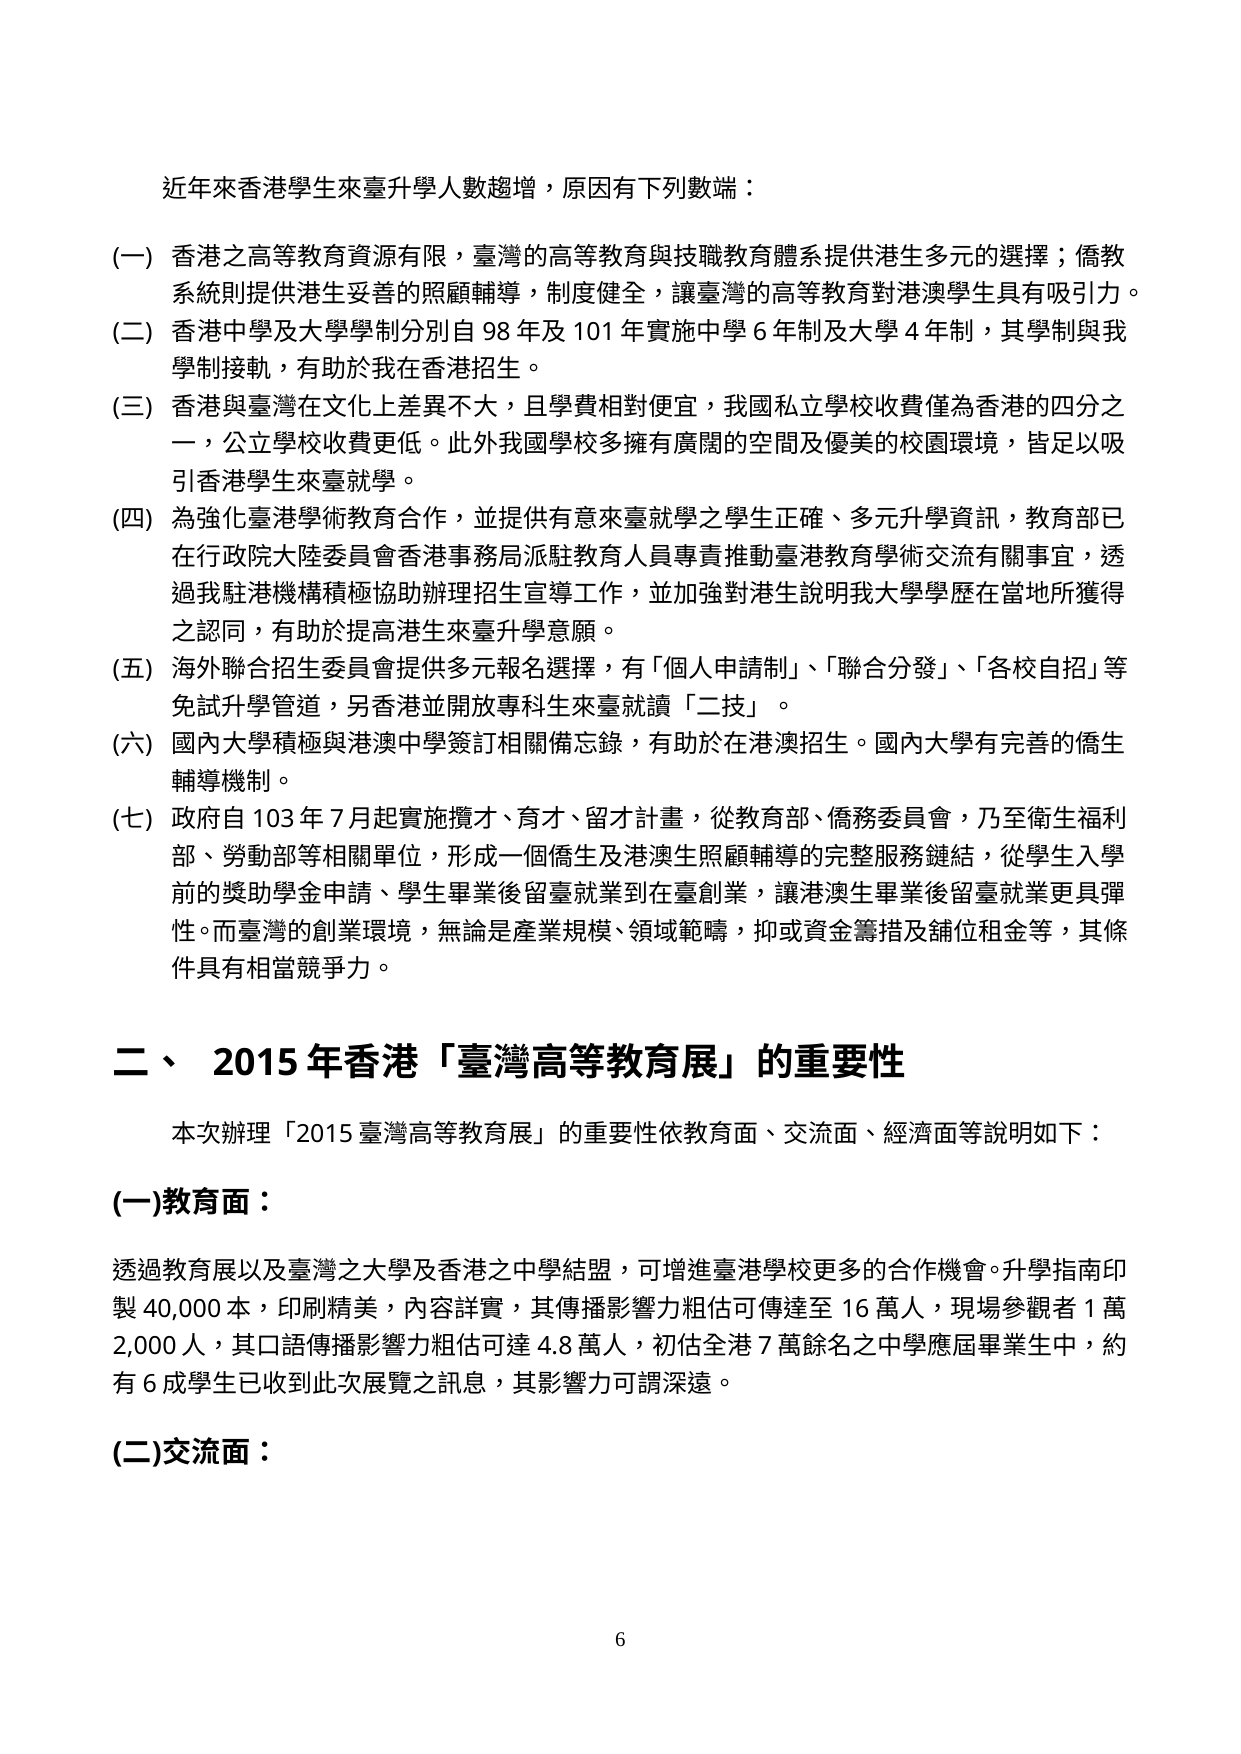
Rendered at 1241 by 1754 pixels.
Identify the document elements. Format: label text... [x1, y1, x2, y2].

list 香港之高等教育資源有限，臺灣的高等教育與技職教育體系提供港生多元的選擇；僑教系統則提供港生妥善的照顧輔導，制度健全，讓臺灣的高等教育對港澳學生具有吸引力。 [112, 235, 1128, 310]
list 2015年香港「臺灣高等教育展」的重要性 [112, 1042, 1128, 1083]
list 為強化臺港學術教育合作，並提供有意來臺就學之學生正確、多元升學資訊，教育部已在行政院大陸委員會香港事務局派駐教育人員專責推動臺港教育學術交流有關事宜，透過我駐港機構積極協助辦理招生宣導工作，並加強對港生說明我大學學歷在當地所獲得之認同，有助於提高港生來臺升學意願。 [112, 498, 1128, 648]
list 交流面： [112, 1429, 1128, 1471]
text 透過教育展以及臺灣之大學及香港之中學結盟，可增進臺港學校更多的合作機會。升學指南印製40,000本，印刷精美，內容詳實，其傳播影響力粗估可傳達至16萬人，現場參觀者1萬2,000人，其口語傳播影響力粗估可達4.8萬人，初估全港7萬餘名之中學應屆畢業生中，約有6成學生已收到此次展覽之訊息，其影響力可謂深遠。 [112, 1250, 1128, 1400]
list 政府自103年7月起實施攬才、育才、留才計畫，從教育部、僑務委員會，乃至衛生福利部、勞動部等相關單位，形成一個僑生及港澳生照顧輔導的完整服務鏈結，從學生入學前的獎助學金申請、學生畢業後留臺就業到在臺創業，讓港澳生畢業後留臺就業更具彈性。而臺灣的創業環境，無論是產業規模、領域範疇，抑或資金籌措及舖位租金等，其條件具有相當競爭力。 [112, 798, 1128, 985]
list 教育面： [112, 1179, 1128, 1221]
list 香港與臺灣在文化上差異不大，且學費相對便宜，我國私立學校收費僅為香港的四分之一，公立學校收費更低。此外我國學校多擁有廣闊的空間及優美的校園環境，皆足以吸引香港學生來臺就學。 [112, 385, 1128, 498]
text 本次辦理「2015臺灣高等教育展」的重要性依教育面、交流面、經濟面等說明如下： [112, 1112, 1128, 1150]
text 近年來香港學生來臺升學人數趨增，原因有下列數端： [162, 164, 1128, 206]
list 海外聯合招生委員會提供多元報名選擇，有「個人申請制」、「聯合分發」、「各校自招」等免試升學管道，另香港並開放專科生來臺就讀「二技」。 [112, 648, 1128, 723]
list 香港中學及大學學制分別自98年及101年實施中學6年制及大學4年制，其學制與我學制接軌，有助於我在香港招生。 [112, 310, 1128, 385]
list 國內大學積極與港澳中學簽訂相關備忘錄，有助於在港澳招生。國內大學有完善的僑生輔導機制。 [112, 723, 1128, 798]
